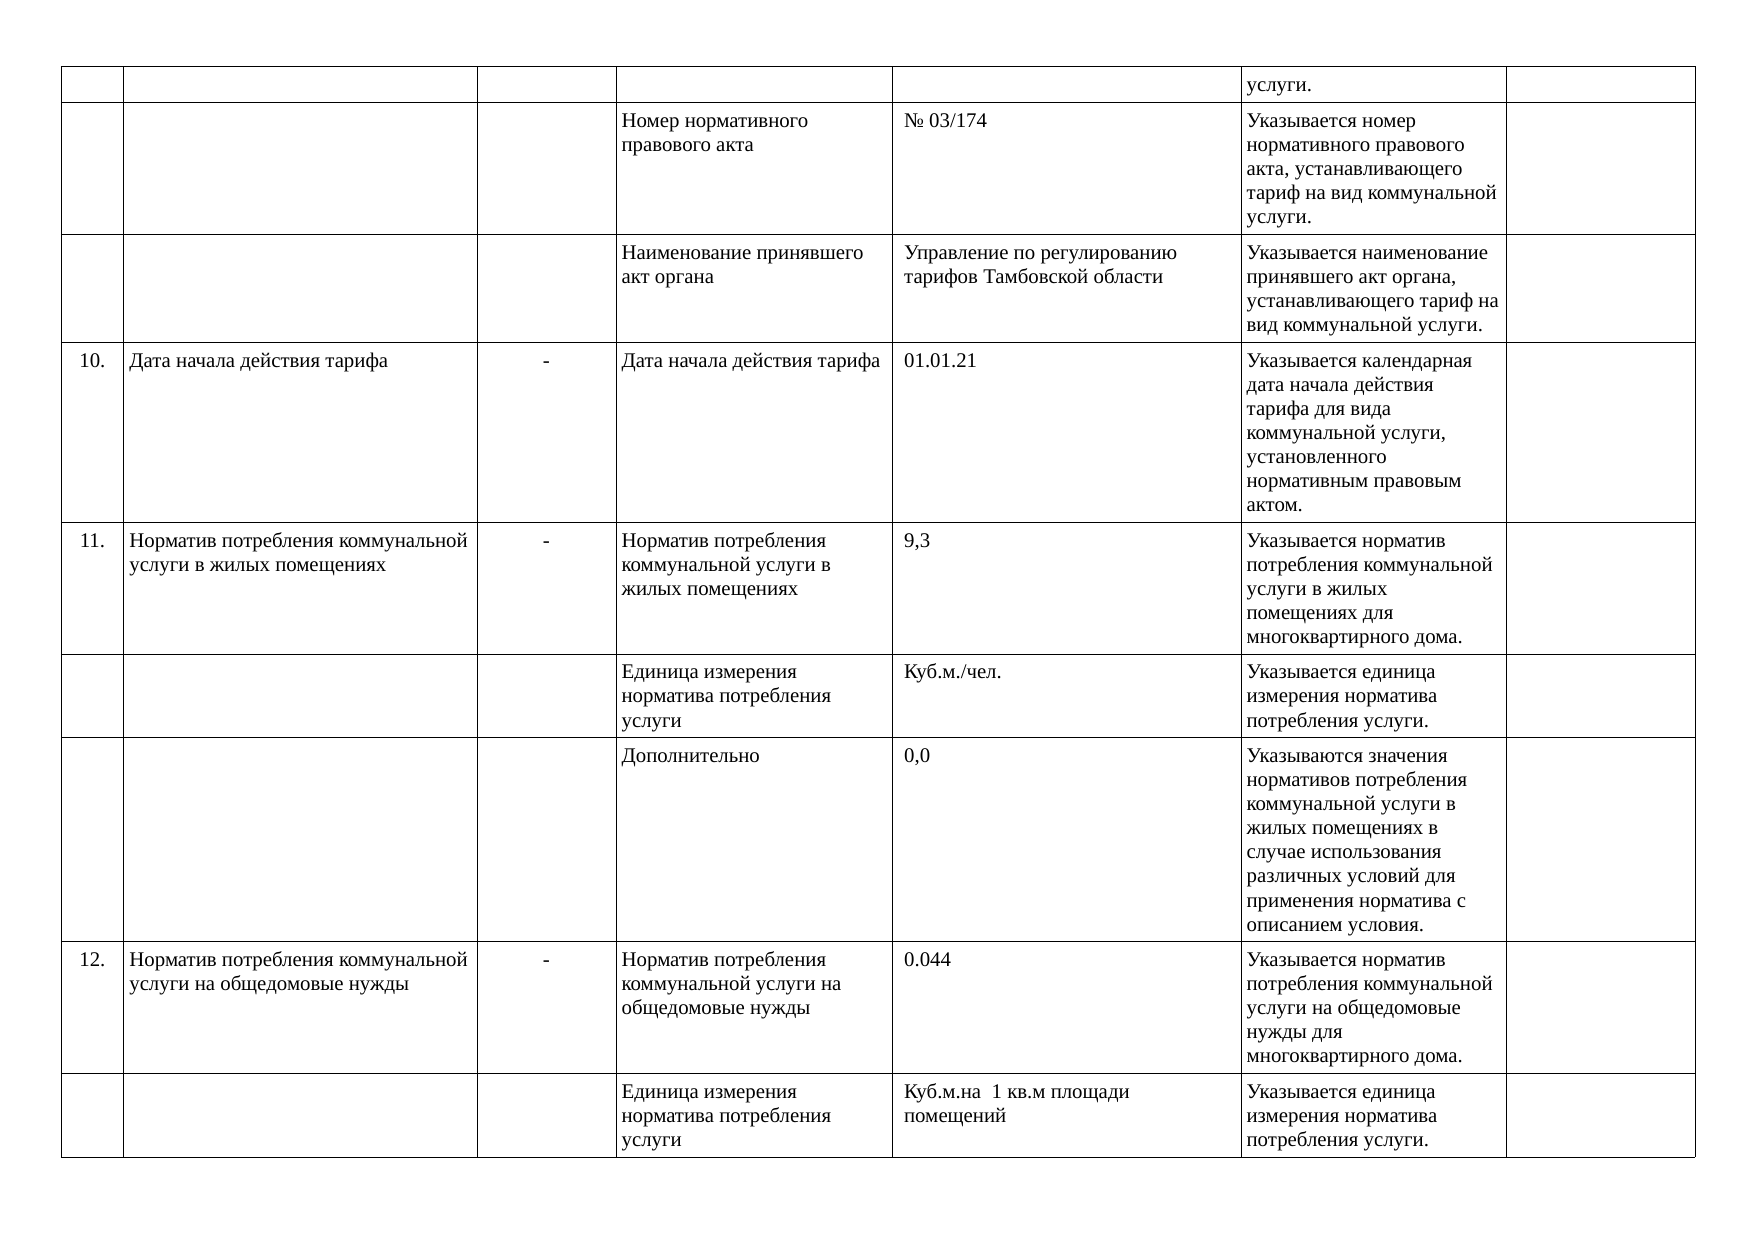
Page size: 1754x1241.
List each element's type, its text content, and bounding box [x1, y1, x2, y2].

table_cell [1507, 67, 1695, 102]
table_cell Указывается норматив потребления коммунальной услуги в жилых помещениях для многоквартирного дома. [1242, 523, 1506, 653]
table_cell - [478, 942, 616, 1073]
table_cell [62, 67, 123, 102]
table_cell № 03/174 [893, 103, 1241, 234]
table_cell Указываются значения нормативов потребления коммунальной услуги в жилых помещениях в случае использования различных условий для применения норматива с описанием условия. [1242, 738, 1506, 941]
table_cell [124, 67, 477, 102]
table_cell Единица измерения норматива потребления услуги [617, 1074, 892, 1157]
table_cell 9,3 [893, 523, 1241, 653]
table_cell [124, 1074, 477, 1157]
table_cell [617, 67, 892, 102]
table_cell 0,044 [893, 942, 1241, 1073]
table_cell [1507, 103, 1695, 234]
table_cell [1507, 343, 1695, 522]
table_cell Указывается норматив потребления коммунальной услуги на общедомовые нужды для многоквартирного дома. [1242, 942, 1506, 1073]
table_cell Куб.м./чел. [893, 655, 1241, 737]
table_cell [62, 235, 123, 342]
table_cell [124, 738, 477, 941]
table_cell [478, 1074, 616, 1157]
table_cell [1507, 235, 1695, 342]
table_cell [478, 103, 616, 234]
table_cell [62, 103, 123, 234]
table_cell [62, 655, 123, 737]
table_cell [62, 738, 123, 941]
table_cell [62, 1074, 123, 1157]
table_cell - [478, 523, 616, 653]
table_cell Указывается номер нормативного правового акта, устанавливающего тариф на вид коммунальной услуги. [1242, 103, 1506, 234]
table_cell 12. [62, 942, 123, 1073]
table_cell Номер нормативного правового акта [617, 103, 892, 234]
table_cell - [478, 67, 616, 102]
table_cell услуги. [1242, 67, 1506, 102]
table_cell 10. [62, 343, 123, 522]
table_cell Норматив потребления коммунальной услуги на общедомовые нужды [617, 942, 892, 1073]
table_cell [124, 103, 477, 234]
table_cell [124, 655, 477, 737]
table_cell [478, 235, 616, 342]
table_cell Дата начала действия тарифа [617, 343, 892, 522]
table_cell Указывается единица измерения норматива потребления услуги. [1242, 1074, 1506, 1157]
table_cell 0,0 [893, 738, 1241, 941]
table_cell [1507, 738, 1695, 941]
table_cell 31.08.12 [893, 67, 1241, 102]
table_cell Наименование принявшего акт органа [617, 235, 892, 342]
table_cell [124, 235, 477, 342]
table_cell [1507, 1074, 1695, 1157]
table_cell 01.01.21 [893, 343, 1241, 522]
table_cell [1507, 942, 1695, 1073]
table_cell Дополнительно [617, 738, 892, 941]
table_cell Норматив потребления коммунальной услуги в жилых помещениях [617, 523, 892, 653]
table_cell Норматив потребления коммунальной услуги на общедомовые нужды [124, 942, 477, 1073]
table_cell [1507, 523, 1695, 653]
table_cell - [478, 343, 616, 522]
table_cell [478, 655, 616, 737]
table_cell Указывается календарная дата начала действия тарифа для вида коммунальной услуги, установленного нормативным правовым актом. [1242, 343, 1506, 522]
table_cell Управление по регулированию тарифов Тамбовской области [893, 235, 1241, 342]
table_cell Норматив потребления коммунальной услуги в жилых помещениях [124, 523, 477, 653]
table_cell 11. [62, 523, 123, 653]
table_cell Указывается наименование принявшего акт органа, устанавливающего тариф на вид коммунальной услуги. [1242, 235, 1506, 342]
table_cell Единица измерения норматива потребления услуги [617, 655, 892, 737]
table_cell [1507, 655, 1695, 737]
table_cell Указывается единица измерения норматива потребления услуги. [1242, 655, 1506, 737]
table_cell Дата начала действия тарифа [124, 343, 477, 522]
table_cell [478, 738, 616, 941]
table_cell Куб.м.на 1 кв.м площади помещений [893, 1074, 1241, 1157]
